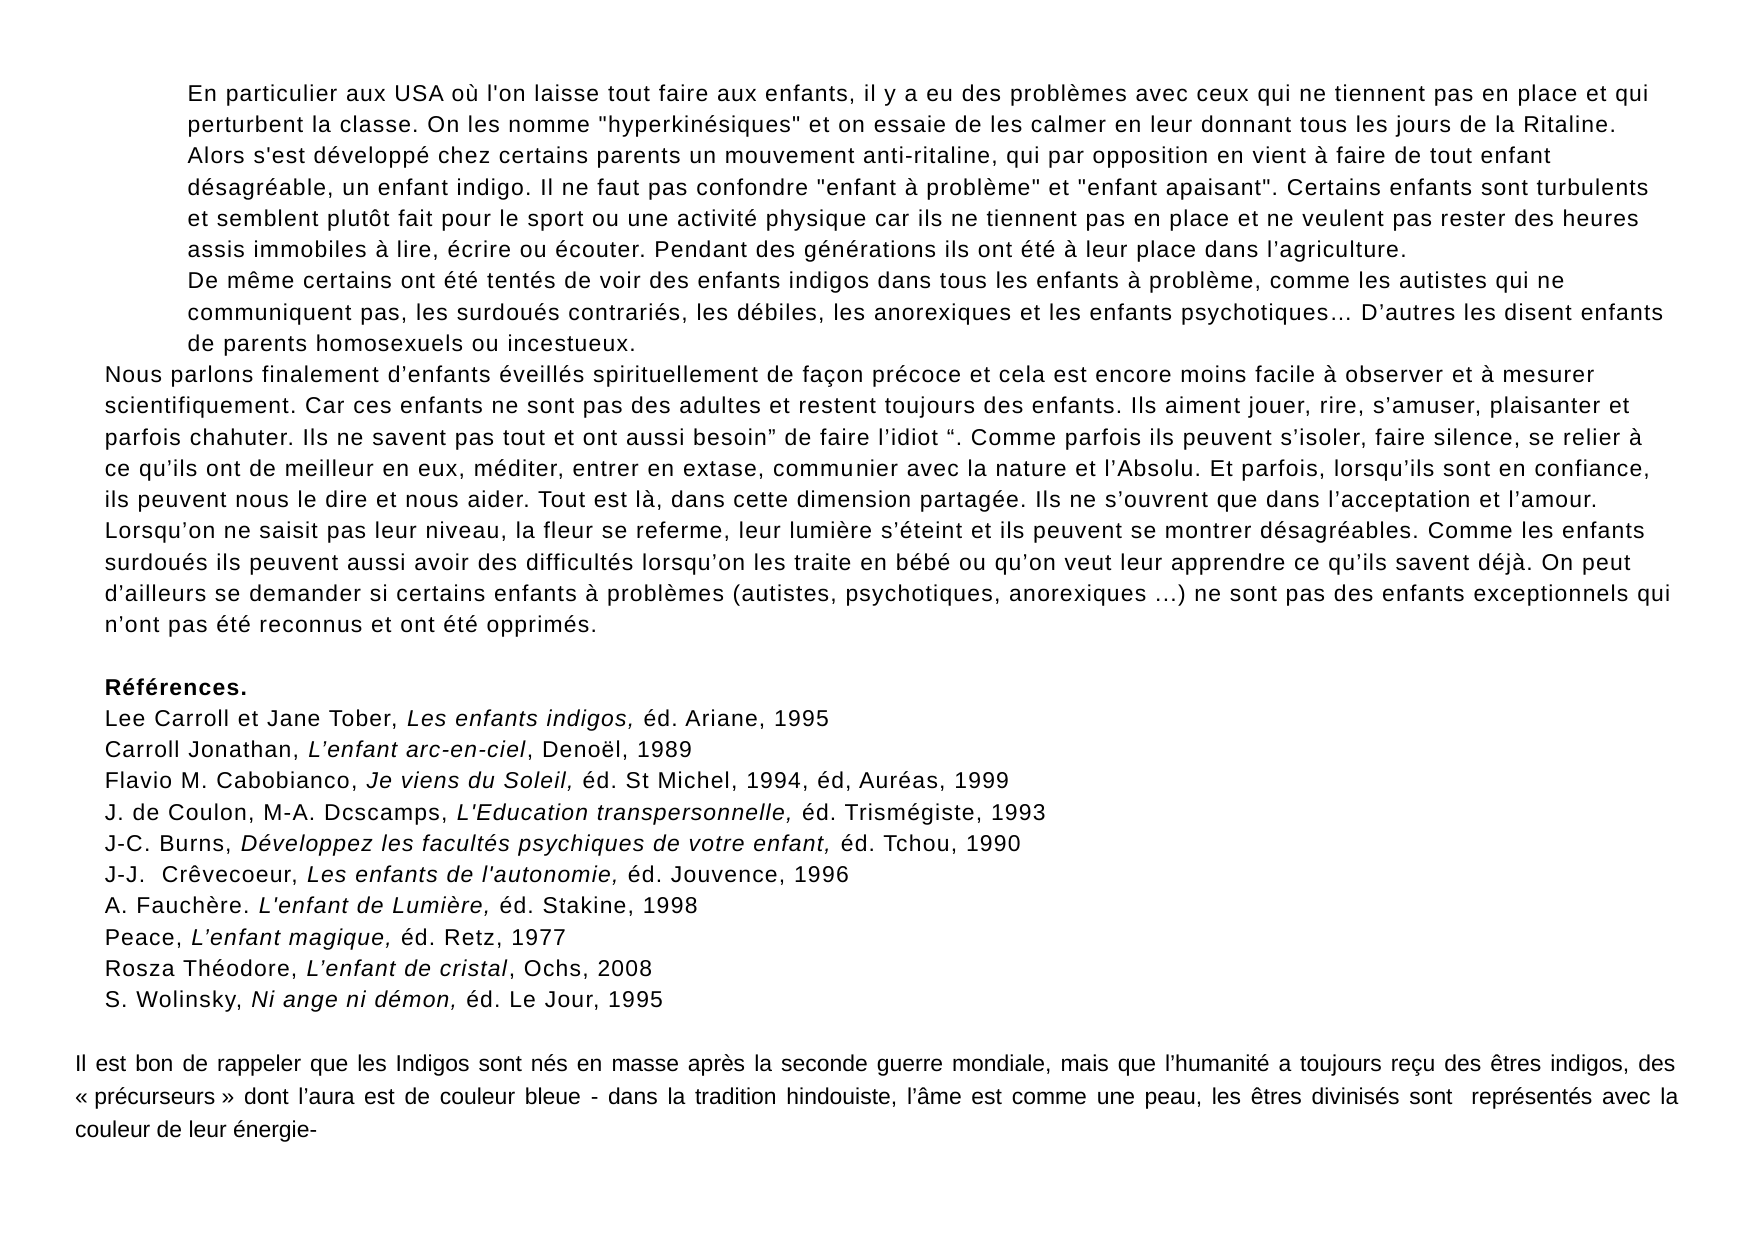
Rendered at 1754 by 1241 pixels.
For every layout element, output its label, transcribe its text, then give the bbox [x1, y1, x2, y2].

table_header LES ENFANTS INDIGOS En 1992 Marc-AIain DESCAMPS a publié les conclusions de recherches, groupes, congrès sur l’Enfant d’En-Haut et l’Enfant Transpersonnel, mais depuis peu on ne parle partout que des enfants indigos. La découverte 1.Description. Ce seraient les enfants de l’ère du Verseau, les sauveurs du Troisième Millénaire. Ils seraient autonomes, centrés, non-frustrés, heureux, apaisés, dans l’amour de la vie et l’esprit de coopération, l’entraide et la fraternité. Ils n’auraient pas perdu la conscience du monde d’où ils viennent et resteraient en communication avec ceux qui les ont envoyés. Ils auraient un sens moral exigeant, une sensibilité éthique, l’amour de la vie, de la communauté avec, toutes les espèces vivantes et le sens de la Terre. Ils resteraient centrés sur les valeurs d’Amour et de Paix. Exceptionnellement sages, ils seraient équilibrants pour tous (enfants, parents et adultes). Ils auraient perdus les trois peurs fondamentales: celle des autres, d’eux-mêmes et de la mort. Ils pourraient parler avec les morts, les esprits désincarnés, les esprits de la nature et les anges. Ils seraient eux-mêmes semblables à des anges incarnés. Ce seraient des Clairvoyants, qui auraient gardé le souvenir de leurs précédentes incarnations. Ils se reconnaîtraient, selon les voyants, à la couleur de leur aura, indigo ou bleu-sombre, proche du violet, qui a toujours passé pour la couleur de la plus haute réalisa­tion de l’âme. D’où leur nom. 2. Explications. A leur sujet les explications se font volontiers dithyrambiques ce seraient des êtres spirituels venus en nombre s’incarner à notre époque pour provoquer soudain une véritable mutation de l’huma­nité. Ils auraient ce supplément d’âme, demandé par Bergson, pour faire face au progrès technologique et à l’accroissement de responsa­bilité qu’il provoque. Désorientés et déboussolés par le monde moderne, la menace atomique, l’horreur économique, la généralisation de la violence, nous ne pourrions désormais affronter les me­naces futures qu’avec un supplément de sagesse. Ils seraient libérés de leur karma et du poids de leur hérédité et pourraient ainsi nous rendre sensible l’importance de la connexion spirituelle. Le temps des Eveillés serait venu. Des Etres de Sagesse viendraient s’incarner sur la Terre pour la sauver du désastre, comme des Etoiles dans la nuit obscure. Une conjonction des astres aussi favorables serait semblable à celle de la Renaissance. Ces enfants spéciaux seraient des vieilles âmes descendues sur la terre pour changer la face de ta terre et préparer la mutation, comme des hologrammes. La connexion avec le surmental et le supramental dont parlait Aurobindo serait possible, maintenant ! Ils prouveraient que le temps de la Métanoïa et du saut dans l’autre dimension de conscience est venu. Nos petits anges seraient donc nos guides et nos éducateurs. Ils seraient nés pour nous sauver et nous Libérer. Ils nous tendraient la main avec un regard d’amour et de sagesse pour éveiller en nous l’intelligence du coeur. Des milliers de Petits Princes seraient déjà là, au milieu de nous pour transformer le monde futur. Ils nous auraient choisis pour vivre le saut quantique, la mutation dans l’autre dimension pour pouvoir créer le monde nouveau de la mondialisation. 3.Les témoignages se multiplient de partout, à notre grande stupéfac­tion. Ainsi en 1981 est né en Argentine Flavio, qui à l’âge de trois ans a commencé à dire Je viens du Soleil (spirituel) et à parler sur la relation avec Dieu, la réincarnation, le karma, le temps, l’espace, l’amour, etc. A l’âge de huit ans, un livre a été écrit, traduit dans toutes les langues, où il annonce: “Des enfants d’un nouveau type sont en train de naître. Ce sont des humains différents, bien que rien ne le laisse supposer Je suis seulement l’un d‘eux, un des premiers. L‘humanité est en train de changer. La connexion avec le monde spirituel est plus ouverte. Tous les enfants peuvent à présent se maintenir unis à cette source spirituelle, à leur essence “. Notre devoir est donc de les protéger et de leur permettre de rester unis à leur source spirituelle le plus longtemps possible, malgré la scolarisa­tion et la socialisation. 4. Les Variantes. Les « enfants cristal ou Crystal» auraient surtout le don d’éveiller les perceptions extrasensorielles ou l’ouverture à la spiritualité. Les enfants indigos, feraient surtout un travail de démolition de l’ancienne société, alors que les Crystals assureraient la reconstruction avec le changement global. Les « enfants Fuschias » auraient une aura de couleur fuschia et seraient des guérisseurs. Et les « Turquoises » seraient des enfants, futurs psychothérapeutes, à l’écoute de tous ceux qui se plaignent. Les “enfants arc-en-ciel” seraient venus d’autres mondes avec des missions bien spécifiques. Ces enfants seraient déjà des mutants. Ils percevraient le futur et communique­raient par télépathie, ils auraient des pouvoirs secrets qu’ils cache­raient soigneusement. Ils parleraient avec les animaux, les arbres, les plantes et la nature. Ils auraient de très hautes vibrations et seraient venus pour attiser notre évolution spirituelle. Les « enfants dorés ou lumière d’or » sont plutôt décrits comme des enfants angéliques ou des êtres de lumière. Mais cela est moins facile, car on leur demandera d’être des petits anges et non des enfants à problème. Objections. Face à ce tableau idyllique, on n'a pas manqué de faire des objections. Et une polémique est née. 1.Ce n’est pas nou­veau, il y a toujours eu des enfants merveilleux. Certains l’ont tellement été que leur souvenir s’est perpétué du Bouddha (Gautama) et des 24 sages des Jaïns jusqu’à Sainte Thérèse de Lisieux, etc. Le premier de tous les enfants indigos est indubitablement Krishna qui naquit aux Indes à Brindavan 2000 ans avant notre ère ; il avait, lui, vraiment cette couleur bleu-indigo sur tout son corps et tous les artistes par la suite l’ont toujours représenté ainsi. Il en est de même actuellement avec Amma (Mata Amritanandamayi, 1953) qui est révérée sur toute la terre et aux Indes. Des enfants sages, doux et compatissants, il y en a eu partout dans toutes les générations. Particulièrement il faut noter Krishnamurti (1895-1986) dont la radiance a été reconnue dès son adolescence et Ma Ananda Moyi (1896-1982) qui rayonnait dès l'enfance. Marie-Madeleine Davy (1903-1998) a eu dès son enfance la pleine conscience d'être happée par l'Absolu. 2. On ne saisit bien la nature de ces enfants qu’en fréquentant un Tulkou (réincarnation volontaire d’un Lama, comme le Dalaï-Lama, le Karmapa, Kalou ...). Eux aussi offrent le contraste de période de grande sagesse et de stupéfiant éveil dans un corps d’enfant, puis de périodes d’espièglerie et de jeu, avec cependant une incroyable facilité pour réapprendre. D’ailleurs une hypothèse est que la théorie des Enfants Indigos ne soit que l’extension à l’Occident de la pratique des Tulkous tibétains et de la doctrine des Boddhisatvas qui se réincarnent volontairement pour sauver l’humanité. Pourquoi ne pourrions-nous pas aussi profi­ter de ce qui autrefois était réservé au Tibet ? 3 . De plus ce n’est pas uniforme, cette sagesse se paye par des enfants exceptionnellement et précocement méchants. De sorte que l’on peut affirmer exactement le contraire la violence n’a jamais été aussi précoce, on n’avait jamais vu des assassins délibérés de 6 à 7 ans, on n’avait jamais vu autant de violences, de viols, de crimes et de meurtres dans les écoles par les enfants eux-mêmes. Des banlieues devenues des zones de non-droit sont livrées à des bandes de délinquants de plus en plus jeunes. Et la dernière mode de ces enfants est d’aller tagger les monuments aux morts et de profaner les cimetières, les tombeaux et les cadavres. Sexe, haine, drogue, rébel­lion, racket, harcèlement, refus de toute éducation et de toute autorité, précocité de toutes les perversions sont le lot de ces enfants. Donc la vérité est maintenant dans une question de proportion et de pourcentage. Il y aurait soudain une plus grande proportion d’enfants doux et éveillés (et peut-être aussi d’enfants violents et méchants). Mais comment en faire une mesure et apporter la preuve qu’il yen a plus qu’autrefois? Hubert Montagner dans les années 70 avait filmé pendant 10.000 heures derrière des glaces sans tain le comportement des enfants de trois ans à la maternelle. Et il en avait tiré des styles de communication les Socialisateurs, les Agressifs, les Craintifs et les Isolés. Les Socialisateurs correspondent à nos Enfants Indigos ce sont des leaders nés, consolateurs, protecteurs, constructeurs, échangeurs, avec des conduites d’apaisement. Ils ont une longue résistance à la frustration. Mais ils n’y en avait que deux ou trois par classe. Les Agressifs étaient bien plus nombreux, instables et inattentifs, ils cassaient, démolissaient, frappaient dure­ment sans raison et sans prévenir. Et ce comportement agressif était installé durablement dès 14 mois. Bien entendu ces découvertes avaient rendu fous de rages les instituteurs partisans de “ l’égalité des chances au départ “. De même qu’ils ont tout fait pour nier la réalité des enfants surdoués et les empêcher de progresser à leur rythme. 4. Une dernière objection-hypothèse est que tout ceci provient de l’éducation. Tout vient en effet de la conception que l’on se fait de l’enfant. (Voir L’Education transpersonnelle, pages 5 à 9). Pendant des siècles, on a considéré que les enfants étaient de petits sauvages qu’il fallait civiliser et les châtiments corporels étaient de règle à l’école comme dans la famille (gifles, fessée et martinets). La concep­tion positive de l’enfant commence avec Rousseau pour lequel “l’enfant naît bon, c’est la société qui le pervertit “. Depuis 1968, se développent la reconnaissance des droits de l’enfant et la fin des enfants-martyrs, des abus sexuels, des réseaux pédophiles, du travail précoce et des enfants-esclaves. Une éducation libérale, permissive. non-violente, respectueuse de l’enfant et de sa créativité est en train de s’installer progressivement. De nouvelles écoles apparaissent avec Montessori, Decroly, Ferrière, Freinet, NeiI, Dolto, Oury, Steiner, Krishnamurti et toutes les écoles parallèles ou alternatives. Donc les enfants spiritualistes ou indigos deviendraient visibles, car ils sont désormais respectés, écoutés et reconnus, alors qu’autrefois ils étaient découragés ou opprimés avec tous les Mozarts assassinés. 5. D'ailleurs certains confondent enfants indigos et enfants turbulents ou mal élevés. En particulier aux USA où l'on laisse tout faire aux enfants, il y a eu des problèmes avec ceux qui ne tiennent pas en place et qui perturbent la classe. On les nomme "hyperkinésiques" et on essaie de les calmer en leur donnant tous les jours de la Ritaline. Alors s'est développé chez certains parents un mouvement anti-ritaline, qui par opposition en vient à faire de tout enfant désagréable, un enfant indigo. Il ne faut pas confondre "enfant à problème" et "enfant apaisant". Certains enfants sont turbulents et semblent plutôt fait pour le sport ou une activité physique car ils ne tiennent pas en place et ne veulent pas rester des heures assis immobiles à lire, écrire ou écouter. Pendant des générations ils ont été à leur place dans l’agriculture. De même certains ont été tentés de voir des enfants indigos dans tous les enfants à problème, comme les autistes qui ne communiquent pas, les surdoués contrariés, les débiles, les anorexiques et les enfants psychotiques… D’autres les disent enfants de parents homosexuels ou incestueux. Nous parlons finalement d’enfants éveillés spirituellement de façon précoce et cela est encore moins facile à observer et à mesurer scientifiquement. Car ces enfants ne sont pas des adultes et restent toujours des enfants. Ils aiment jouer, rire, s’amuser, plaisanter et parfois chahuter. Ils ne savent pas tout et ont aussi besoin” de faire l’idiot “. Comme parfois ils peuvent s’isoler, faire silence, se relier à ce qu’ils ont de meilleur en eux, méditer, entrer en extase, commu­nier avec la nature et l’Absolu. Et parfois, lorsqu’ils sont en confiance, ils peuvent nous le dire et nous aider. Tout est là, dans cette dimension partagée. Ils ne s’ouvrent que dans l’acceptation et l’amour. Lorsqu’on ne saisit pas leur niveau, la fleur se referme, leur lumière s’éteint et ils peuvent se montrer désagréables. Comme les enfants surdoués ils peuvent aussi avoir des difficultés lorsqu’on les traite en bébé ou qu’on veut leur apprendre ce qu’ils savent déjà. On peut d’ailleurs se demander si certains enfants à problèmes (autistes, psychotiques, anorexiques ...) ne sont pas des enfants exceptionnels qui n’ont pas été reconnus et ont été opprimés. Références. Lee Carroll et Jane Tober, Les enfants indigos, éd. Ariane, 1995 Carroll Jonathan, L’enfant arc-en-ciel, Denoël, 1989 Flavio M. Cabobianco, Je viens du Soleil, éd. St Michel, 1994, éd, Auréas, 1999 J. de Coulon, M-A. Dcscamps, L'Education transpersonnelle, éd. Trismégiste, 1993 J-C. Burns, Développez les facultés psychiques de votre enfant, éd. Tchou, 1990 J-J. Crêvecoeur, Les enfants de l'autonomie, éd. Jouvence, 1996 A. Fauchère. L'enfant de Lumière, éd. Stakine, 1998 Peace, L’enfant magique, éd. Retz, 1977 Rosza Théodore, L’enfant de cristal, Ochs, 2008 S. Wolinsky, Ni ange ni démon, éd. Le Jour, 1995 Il est bon de rappeler que les Indigos sont nés en masse après la seconde guerre mondiale, mais que l’humanité a toujours reçu des êtres indigos, des « précurseurs » dont l’aura est de couleur bleue - dans la tradition hindouiste, l’âme est comme une peau, les êtres divinisés sont représentés avec la couleur de leur énergie- Les indigos sont prédisposés à être « contre », ce qui est normal puisqu’ils sont venus faire une fermeture de boucle temporelle et l’ouverture vers autre chose. J’ai bien vu que s’accepter eux-mêmes est douloureux pour eux mais qu’ils trouvent la sérénité lorsqu’ils vont jusqu’au bout de leur vérité intérieure, de leurs possibilités de changements. Ils sont heureux dans la rupture, la réorganisation des schémas stéréotypés et l’expression « personnelle » autonome. Ils désirent ouvrir les yeux du monde et pousser les limites des mentalités sur des chemins différents. Cela les amènent à enfreindre les tabous, les lois, les conventions morales. Généralement ils ne font pas cela par méchanceté mais pour que l’on pense différemment les « limites de l’acceptable ». Les Indigos (bleu) sont des gens dont les chakras supérieurs : la couronne ou le front ou la gorge sont ouverts et activés. Ce qui leur donne la capacité de recevoir des idées ou de communiquer avec des niveaux de conscience plus larges que les gens ordinaires dont la conscience se trouve sur l’estomac, le ventre ou le bassin. Le corps énergétique n’est pas toujours bien fixé sur les points d’attaches naturels or les distorsions ont des conséquences graves sur l’état physique, le fonctionnement glandulaire et le système nerveux. Ce n’est pas seulement une cause d’équilibre pour l’ascension mais un problème de déséquilibre global des comportements et de la santé. On se sent comme on est dans son corps énergétique : propre ou sale, avec des boulets aux pieds ou si léger qu’on touche à peine terre. Toutes ces sensations s’équilibrent avec une hygiène de vie : s’aérer, marcher, manger sainement, prendre du repos mental régulièrement (méditation) et exprimer ses émotions sincèrement avec ses proches - si vous pensez que vous pouvez leur faire confiance. J’émets cette réserve car les trahisons importantes sont celles qui viennent des gens que nous aimons et avec lesquels nous nous sommes dévoilés vraiment. Ce sont les plus difficiles à oublier. Les Indigos sont rancuniers car ils prennent très à cœur leur idéal. L’Indigo est plus ou moins bleu-clair, bleu royal ou bleu violet selon le chakra dans lequel se place sa conscience. La couleur bleue domine le rayonnement énergétique plus ou moins fortement, plus la couleur bleue s’associe aux chakras inférieurs plus les capacités de matérialisation des idées nouvelles est forte et ressentie comme « nécessaire ». Les talents des indigos ne sont pas les mêmes pour tous. Les Indigos sont destinés à réaliser un rêve qui réunit le divin avec le matériel. Lorsqu’ils concrétisent ce programme intérieur, ils partent (meurent) ou bien ils changent de couleur d’aura et sont libres de réaliser un nouveau rêve. -Lorsque le chakra couronne est ouvert, ils sont prédisposés à recevoir des rêves durant leur sommeil, des symboles dans leur méditation, des idées nouvelles par flashs ou illumination mentale –quel que soit le domaine dans lequel ils travaillent- les idées seront innovantes, belles et pleines de potentiel donc porteuses d’enrichissement. -Au-dessus du front (3éme œil), la conscience devient visionnaire, prophétique (Edgar Cayce, Gaudi, Churchill) le passé, le présent ou le futur sont reliés par des émotions liées à des intentions. Certains Indigos se sont spécialisés dans l’analyse de la structure de la pensée et des réactions humaines car en reconnaissant l’état émotionnel ou l’intention principale qui motive les gens, on peut lire leur chemin probable par déduction et analyse des chemins vibratoires. - Ceux qui ont le chakra de la gorge ouvert, sont portés à « dire », ils expriment à travers leur voix les émotions de leur âme et parfois même expriment la pensée collective (De Gaulle, Staline...). Ils peuvent également mettre leur voix en sourdine et devenir clairaudients ou « mentalistes ». La créativité du chakra de la gorge prédispose à l’écriture, à la captation du psychisme donc à la transcription des « idées dans l’air » sous forme d’images, de scénarios, de chansons ou d'autre chose. Les créatifs sont des êtres dont le chakra dominant est la gorge : -en relation avec le chakra du cœur, cela les entraîne à connaître la popularité -en relation avec l’estomac cela les pousse à être des leaders, des chefs de partis ou des représentants d’Etat. -en relation avec le ventre, cela les rend matérialisateurs, plutôt prospère et « chanceux » dans leurs projets. Lorsque la conscience est placée sur le chakra racine ou encore plus bas (attachement du corps énergétique aux genoux), les désirs et les pulsions n’ont pas de limite morale, toute l'énergie est destinée à la survie, sans souci de préserver la vie d’autrui. Dans ce cas précis, l’intellect est vite dépassé par la pression psychique du fonctionnement global de la société et la communication est difficile car ces gens reçoivent tout dialogue ou communication comme une humiliation personnelle,(un rabaissement de leur énergie dû à leur propre situation énergétique décalée vers le bas) les émotions sont reçues directement par la tête, ce qui " prend la tête" et empêche de penser rationnellement. Dans ce cadre énergétique certains peuvent devenir des tueurs (dans le pire des cas évidemment). La plupart sont simplement provocateurs ou bien abattus par la masse des choses qu’ils ne comprennent pas même si on leur explique : ils cherchent l'intensité des émotions pour communiquer et cette intensité se trouve dans les drames. NB : pour répondre à un commentaire, j'ajoute que le fait d'être Indigo ne rend pas forcément positif mais "empreint de vérité" avec un besoin de clarté, de pureté et de puissance morale. Cette ouverture au Bien ne rend pas "innocent" ou incapable de mauvaise intention. Une marque indélébile de l'Indigo est le goût pour le nouveau, ce qui est "à venir" et toutes les innovations le fascine au point qu'il peut se laisser tenter par des technologies qui ne sont pas en accord avec l'Esprit. Le mal-être que certaines personnes ressentent face à notre société n'est pas une marque Indigo, mais une expression de la peur de disparaître, de la culpabilité intérieure pour des raisons variées et personnelles à chacun, la peur d'être dépassé par les changements en cours, les peurs de perdre les acquis matériels difficilement obtenus ou espérés. Les Indigos -comme les autres gens-doivent s'attendre à des pertes et des changements dans leurs habitudes et leur perception. Une nouvelle réalité va venir s'installer et toutes les petites étapes séparées les unes des autres vont prochainement se réunifiées et former la nouvelle toile de fond du monde réel. Top of Form Bottom of Form [75, 75, 1678, 1044]
